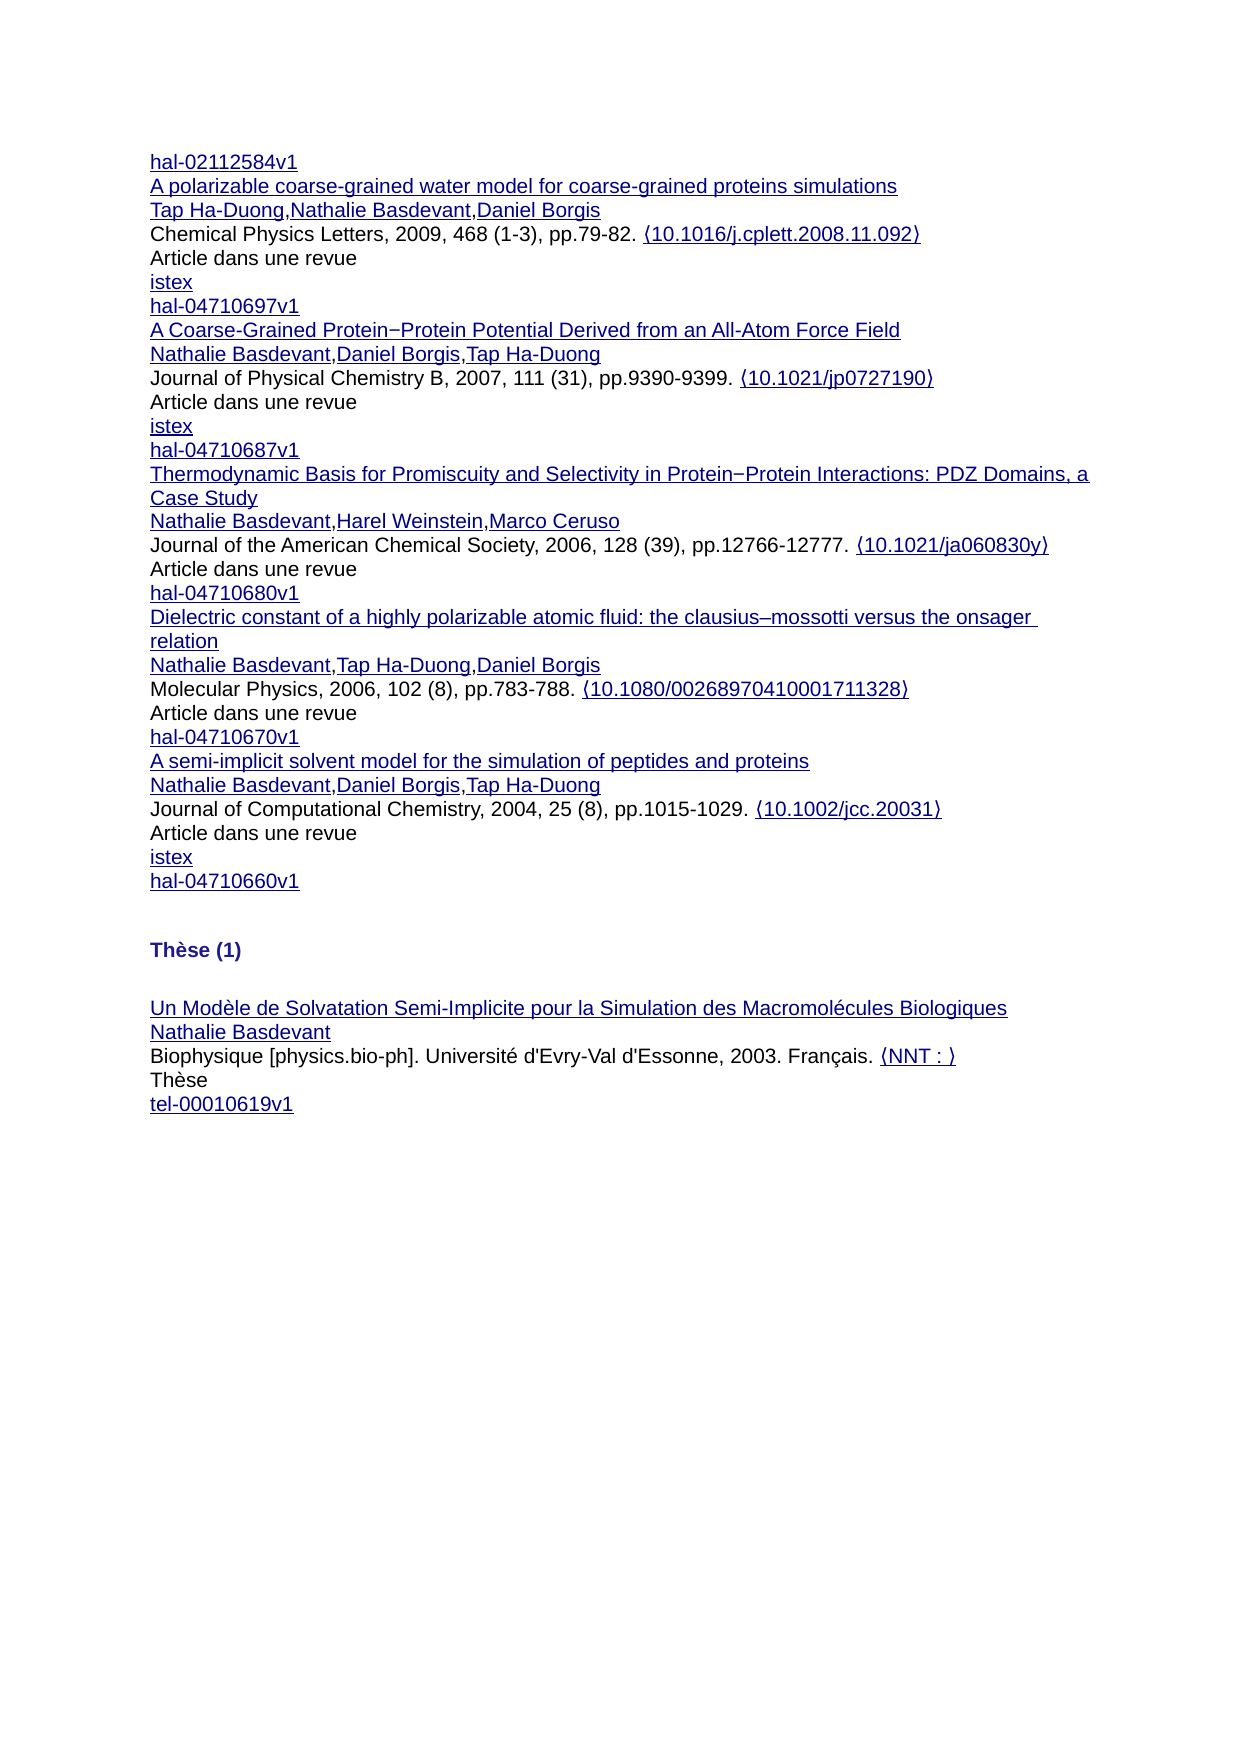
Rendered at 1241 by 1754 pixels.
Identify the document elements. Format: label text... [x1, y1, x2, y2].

table_cell hal-02112584v1 [150, 150, 1090, 174]
table_cell Thermodynamic Basis for Promiscuity and Selectivity in Protein−Protein Interactions: PDZ Domains, a [150, 461, 1090, 482]
table_cell A polarizable coarse-grained water model for coarse-grained proteins simulations Tap Ha-Duong,Nathalie Basdevant,Daniel Borgis Chemical Physics Letters, 2009, 468 (1-3), pp.79-82. ⟨10.1016/j.cplett.2008.11.092⟩ Article dans une revue istex hal-04710697v1 [150, 174, 1090, 318]
table_cell Case Study Nathalie Basdevant,Harel Weinstein,Marco Ceruso Journal of the American Chemical Society, 2006, 128 (39), pp.12766-12777. ⟨10.1021/ja060830y⟩ Article dans une revue hal-04710680v1 [150, 483, 1090, 605]
table_cell Dielectric constant of a highly polarizable atomic fluid: the clausius–mossotti versus the onsager relation Nathalie Basdevant,Tap Ha-Duong,Daniel Borgis Molecular Physics, 2006, 102 (8), pp.783-788. ⟨10.1080/00268970410001711328⟩ Article dans une revue hal-04710670v1 [150, 605, 1090, 749]
table_cell A Coarse-Grained Protein−Protein Potential Derived from an All-Atom Force Field Nathalie Basdevant,Daniel Borgis,Tap Ha-Duong Journal of Physical Chemistry B, 2007, 111 (31), pp.9390-9399. ⟨10.1021/jp0727190⟩ Article dans une revue istex hal-04710687v1 [150, 318, 1090, 461]
subtitle Thèse (1) [150, 937, 1090, 961]
table_cell A semi‐implicit solvent model for the simulation of peptides and proteins Nathalie Basdevant,Daniel Borgis,Tap Ha-Duong Journal of Computational Chemistry, 2004, 25 (8), pp.1015-1029. ⟨10.1002/jcc.20031⟩ Article dans une revue istex hal-04710660v1 [150, 749, 1090, 893]
table_header Un Modèle de Solvatation Semi-Implicite pour la Simulation des Macromolécules Biologiques Nathalie Basdevant Biophysique [physics.bio-ph]. Université d'Evry-Val d'Essonne, 2003. Français. ⟨NNT : ⟩ Thèse tel-00010619v1 [150, 996, 1090, 1116]
